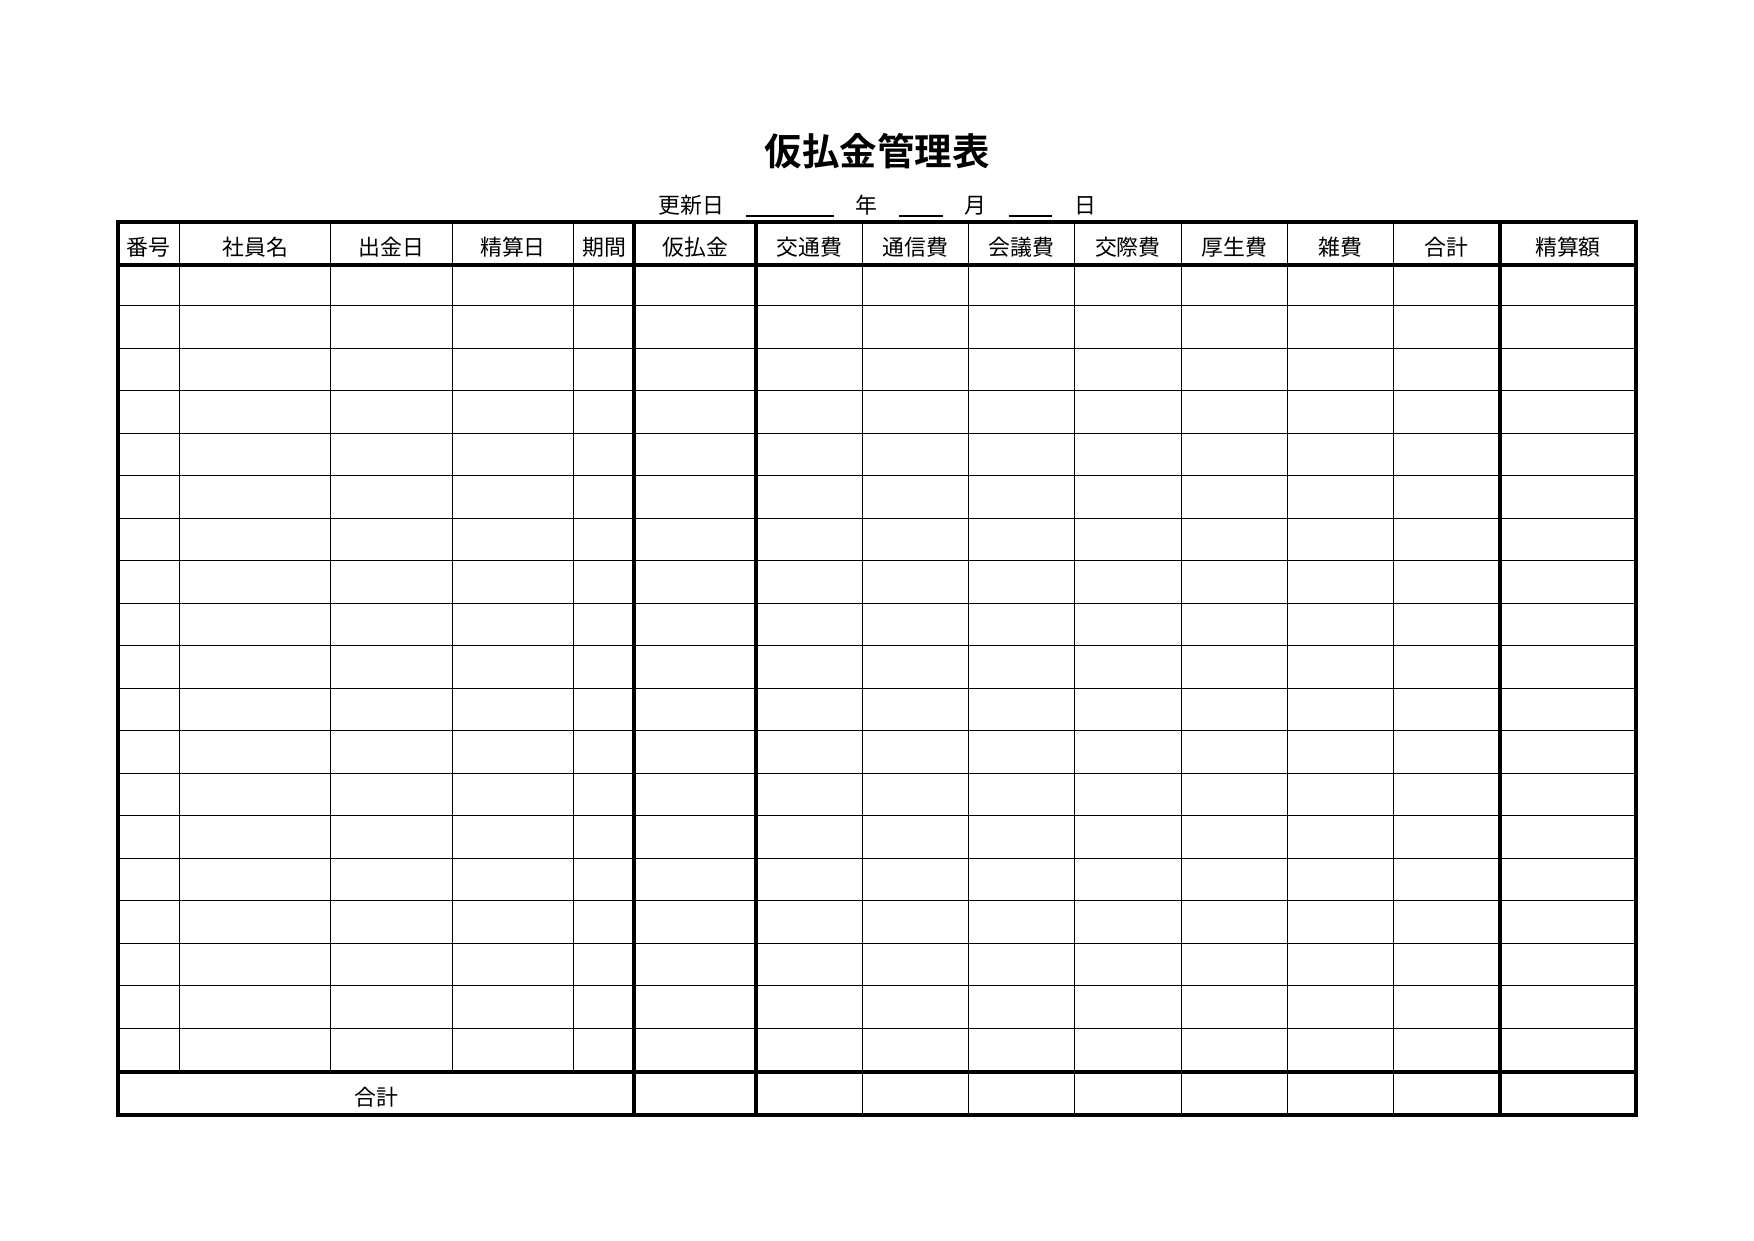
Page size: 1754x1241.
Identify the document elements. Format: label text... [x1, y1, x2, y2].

table_cell [636, 306, 754, 347]
table_cell [863, 434, 968, 475]
table_cell [120, 306, 179, 347]
table_cell [758, 306, 862, 347]
title 仮払金管理表 [118, 121, 1636, 176]
table_cell 合計 [120, 1074, 632, 1112]
table_cell [1502, 561, 1634, 602]
table_cell [453, 859, 573, 900]
table_cell [120, 859, 179, 900]
table_cell [758, 267, 862, 305]
table_cell [331, 901, 452, 942]
table_cell [1075, 391, 1181, 432]
table_cell [1182, 816, 1287, 857]
table_cell [331, 774, 452, 815]
table_cell [863, 604, 968, 645]
table_cell [1182, 519, 1287, 560]
table_cell [1075, 689, 1181, 730]
table_cell [758, 901, 862, 942]
table_cell [331, 689, 452, 730]
table_cell [636, 944, 754, 985]
table_cell [180, 901, 330, 942]
table_cell [636, 476, 754, 517]
table_cell [969, 1074, 1074, 1112]
table_cell [969, 986, 1074, 1027]
table_cell [180, 349, 330, 390]
table_cell [120, 476, 179, 517]
table_cell [1182, 267, 1287, 305]
table_cell [1182, 1029, 1287, 1070]
table_cell [636, 731, 754, 772]
table_cell [1288, 306, 1393, 347]
table_cell [758, 816, 862, 857]
table_cell [1394, 646, 1498, 687]
table_cell [453, 774, 573, 815]
table_header 仮払金 [636, 224, 754, 262]
table_cell [574, 476, 632, 517]
table_cell [574, 901, 632, 942]
table_cell [1502, 349, 1634, 390]
table_cell [1182, 604, 1287, 645]
table_cell [969, 434, 1074, 475]
table_cell [1075, 476, 1181, 517]
table_cell [180, 391, 330, 432]
table_header 合計 [1394, 224, 1498, 262]
table_cell [636, 859, 754, 900]
table_cell [1288, 391, 1393, 432]
table_header 交際費 [1075, 224, 1181, 262]
table_cell [180, 267, 330, 305]
table_cell [453, 391, 573, 432]
table_header 精算額 [1502, 224, 1634, 262]
table_cell [863, 476, 968, 517]
table_header 雑費 [1288, 224, 1393, 262]
table_cell [180, 604, 330, 645]
table_header 精算日 [453, 224, 573, 262]
table_cell [453, 816, 573, 857]
table_cell [1182, 306, 1287, 347]
table_cell [863, 689, 968, 730]
table_cell [758, 944, 862, 985]
table_cell [1182, 349, 1287, 390]
table_cell [758, 1029, 862, 1070]
table_cell [180, 944, 330, 985]
table_cell [1182, 561, 1287, 602]
table_cell [1075, 349, 1181, 390]
table_cell [1502, 1029, 1634, 1070]
table_cell [863, 349, 968, 390]
table_cell [1075, 816, 1181, 857]
table_cell [453, 434, 573, 475]
table_cell [1394, 476, 1498, 517]
table_cell [1394, 519, 1498, 560]
table_cell [863, 1074, 968, 1112]
table_cell [180, 774, 330, 815]
table_cell [1394, 391, 1498, 432]
table_cell [574, 391, 632, 432]
table_cell [1502, 391, 1634, 432]
table_cell [453, 476, 573, 517]
text 更新日 年 月 日 [118, 188, 1636, 220]
table_cell [574, 604, 632, 645]
table_cell [969, 561, 1074, 602]
table_cell [1288, 859, 1393, 900]
table_cell [1075, 944, 1181, 985]
table_cell [1502, 1074, 1634, 1112]
table_cell [331, 561, 452, 602]
table_cell [574, 986, 632, 1027]
table_cell [574, 816, 632, 857]
table_cell [636, 1029, 754, 1070]
table_cell [1182, 689, 1287, 730]
table_cell [331, 986, 452, 1027]
table_cell [636, 1074, 754, 1112]
table_cell [574, 561, 632, 602]
table_cell [331, 859, 452, 900]
table_cell [574, 306, 632, 347]
table_cell [1288, 901, 1393, 942]
table_cell [1182, 731, 1287, 772]
table_cell [1502, 944, 1634, 985]
table_cell [331, 267, 452, 305]
table_cell [1288, 1074, 1393, 1112]
table_cell [1502, 267, 1634, 305]
table_cell [453, 306, 573, 347]
table_cell [1288, 646, 1393, 687]
table_cell [636, 519, 754, 560]
table_cell [969, 731, 1074, 772]
table_cell [453, 604, 573, 645]
table_cell [1182, 774, 1287, 815]
table_cell [863, 306, 968, 347]
table_cell [120, 816, 179, 857]
table_cell [758, 519, 862, 560]
table_cell [574, 731, 632, 772]
table_cell [120, 774, 179, 815]
table_cell [331, 646, 452, 687]
table_cell [969, 604, 1074, 645]
table_cell [636, 349, 754, 390]
table_cell [1075, 306, 1181, 347]
table_cell [453, 646, 573, 687]
table_cell [1075, 1029, 1181, 1070]
table_cell [331, 434, 452, 475]
table_cell [758, 604, 862, 645]
table_cell [1288, 561, 1393, 602]
table_cell [574, 1029, 632, 1070]
table_cell [758, 434, 862, 475]
table_cell [863, 944, 968, 985]
table_cell [1288, 267, 1393, 305]
table_cell [863, 986, 968, 1027]
table_cell [120, 561, 179, 602]
table_cell [180, 859, 330, 900]
table_cell [636, 689, 754, 730]
table_cell [331, 816, 452, 857]
table_cell [1288, 731, 1393, 772]
table_cell [1502, 901, 1634, 942]
table_cell [758, 561, 862, 602]
table_cell [863, 816, 968, 857]
table_cell [1502, 434, 1634, 475]
table_cell [863, 1029, 968, 1070]
table_cell [120, 434, 179, 475]
table_cell [331, 306, 452, 347]
table_cell [969, 646, 1074, 687]
table_cell [758, 1074, 862, 1112]
table_cell [1182, 476, 1287, 517]
table_cell [1288, 604, 1393, 645]
table_cell [863, 391, 968, 432]
table_cell [453, 944, 573, 985]
table_cell [180, 986, 330, 1027]
table_cell [636, 267, 754, 305]
table_cell [1502, 646, 1634, 687]
table_cell [636, 391, 754, 432]
table_cell [1182, 646, 1287, 687]
table_cell [969, 519, 1074, 560]
table_cell [1394, 944, 1498, 985]
table_cell [180, 561, 330, 602]
table_cell [758, 349, 862, 390]
table_cell [1182, 944, 1287, 985]
table_cell [331, 349, 452, 390]
table_cell [453, 561, 573, 602]
table_cell [1394, 561, 1498, 602]
table_cell [1075, 519, 1181, 560]
table_cell [1394, 689, 1498, 730]
table_cell [636, 646, 754, 687]
table_cell [1288, 816, 1393, 857]
table_cell [1394, 1029, 1498, 1070]
table_cell [453, 267, 573, 305]
table_cell [969, 689, 1074, 730]
table_cell [1502, 816, 1634, 857]
table_cell [636, 901, 754, 942]
table_cell [120, 391, 179, 432]
table_cell [1182, 901, 1287, 942]
table_cell [1288, 1029, 1393, 1070]
table_header 番号 [120, 224, 179, 262]
table_cell [1502, 731, 1634, 772]
table_cell [1288, 349, 1393, 390]
table_cell [1394, 306, 1498, 347]
table_cell [636, 986, 754, 1027]
table_cell [1288, 944, 1393, 985]
table_cell [331, 519, 452, 560]
table_cell [636, 816, 754, 857]
table_cell [1075, 267, 1181, 305]
table_cell [574, 689, 632, 730]
table_header 期間 [574, 224, 632, 262]
table_cell [969, 901, 1074, 942]
table_cell [1502, 476, 1634, 517]
table_cell [1394, 859, 1498, 900]
table_cell [863, 859, 968, 900]
table_cell [180, 476, 330, 517]
table_cell [1075, 986, 1181, 1027]
table_cell [453, 901, 573, 942]
table_cell [863, 519, 968, 560]
table_cell [969, 1029, 1074, 1070]
table_cell [120, 731, 179, 772]
table_cell [1288, 476, 1393, 517]
table_cell [1394, 349, 1498, 390]
table_cell [180, 1029, 330, 1070]
table_cell [331, 391, 452, 432]
table_header 厚生費 [1182, 224, 1287, 262]
table_cell [1394, 604, 1498, 645]
table_cell [636, 604, 754, 645]
table_cell [969, 349, 1074, 390]
table_cell [1288, 519, 1393, 560]
table_cell [180, 434, 330, 475]
table_cell [1182, 391, 1287, 432]
table_cell [1075, 774, 1181, 815]
table_cell [1075, 901, 1181, 942]
table_cell [1502, 689, 1634, 730]
table_cell [758, 476, 862, 517]
table_cell [1502, 306, 1634, 347]
table_cell [180, 731, 330, 772]
table_cell [969, 859, 1074, 900]
table_cell [1394, 986, 1498, 1027]
table_cell [1394, 434, 1498, 475]
table_cell [636, 561, 754, 602]
table_cell [120, 646, 179, 687]
table_cell [180, 646, 330, 687]
table_cell [863, 901, 968, 942]
table_cell [574, 774, 632, 815]
table_header 交通費 [758, 224, 862, 262]
table_cell [180, 306, 330, 347]
table_header 出金日 [331, 224, 452, 262]
table_cell [1394, 901, 1498, 942]
table_cell [1075, 646, 1181, 687]
table_cell [1394, 1074, 1498, 1112]
table_cell [120, 267, 179, 305]
table_cell [758, 689, 862, 730]
table_cell [1502, 986, 1634, 1027]
table_cell [1394, 816, 1498, 857]
table_cell [453, 689, 573, 730]
table_cell [180, 816, 330, 857]
table_cell [1502, 859, 1634, 900]
table_cell [120, 519, 179, 560]
table_cell [758, 986, 862, 1027]
table_cell [574, 646, 632, 687]
table_cell [1288, 986, 1393, 1027]
table_cell [574, 267, 632, 305]
table_cell [574, 519, 632, 560]
table_cell [331, 476, 452, 517]
table_cell [636, 774, 754, 815]
table_cell [758, 391, 862, 432]
table_cell [863, 774, 968, 815]
table_cell [969, 306, 1074, 347]
table_cell [1394, 267, 1498, 305]
table_cell [453, 731, 573, 772]
table_cell [120, 689, 179, 730]
table_cell [1075, 859, 1181, 900]
table_cell [453, 349, 573, 390]
table_cell [1288, 689, 1393, 730]
table_cell [1075, 1074, 1181, 1112]
table_cell [636, 434, 754, 475]
table_cell [1394, 731, 1498, 772]
table_cell [863, 267, 968, 305]
table_cell [1182, 1074, 1287, 1112]
table_header 会議費 [969, 224, 1074, 262]
table_cell [758, 646, 862, 687]
table_cell [574, 944, 632, 985]
table_cell [1075, 434, 1181, 475]
table_cell [453, 1029, 573, 1070]
table_cell [574, 349, 632, 390]
table_cell [120, 986, 179, 1027]
table_cell [574, 859, 632, 900]
table_cell [180, 519, 330, 560]
table_cell [1288, 774, 1393, 815]
table_cell [1502, 519, 1634, 560]
table_cell [1182, 859, 1287, 900]
table_cell [331, 604, 452, 645]
table_header 通信費 [863, 224, 968, 262]
table_cell [969, 944, 1074, 985]
table_cell [331, 731, 452, 772]
table_cell [120, 1029, 179, 1070]
table_cell [331, 1029, 452, 1070]
table_cell [969, 267, 1074, 305]
table_cell [758, 774, 862, 815]
table_cell [758, 731, 862, 772]
table_cell [120, 944, 179, 985]
table_cell [1075, 731, 1181, 772]
table_cell [969, 476, 1074, 517]
table_cell [863, 646, 968, 687]
table_cell [863, 561, 968, 602]
table_cell [453, 986, 573, 1027]
table_cell [120, 901, 179, 942]
table_cell [1502, 604, 1634, 645]
table_cell [1075, 604, 1181, 645]
table_cell [1502, 774, 1634, 815]
table_cell [120, 604, 179, 645]
table_cell [1288, 434, 1393, 475]
table_cell [1182, 986, 1287, 1027]
table_cell [1075, 561, 1181, 602]
table_cell [1182, 434, 1287, 475]
table_cell [1394, 774, 1498, 815]
table_cell [969, 774, 1074, 815]
table_cell [969, 816, 1074, 857]
table_cell [969, 391, 1074, 432]
table_cell [120, 349, 179, 390]
table_cell [453, 519, 573, 560]
table_cell [758, 859, 862, 900]
table_cell [331, 944, 452, 985]
table_cell [574, 434, 632, 475]
table_cell [863, 731, 968, 772]
table_header 社員名 [180, 224, 330, 262]
table_cell [180, 689, 330, 730]
